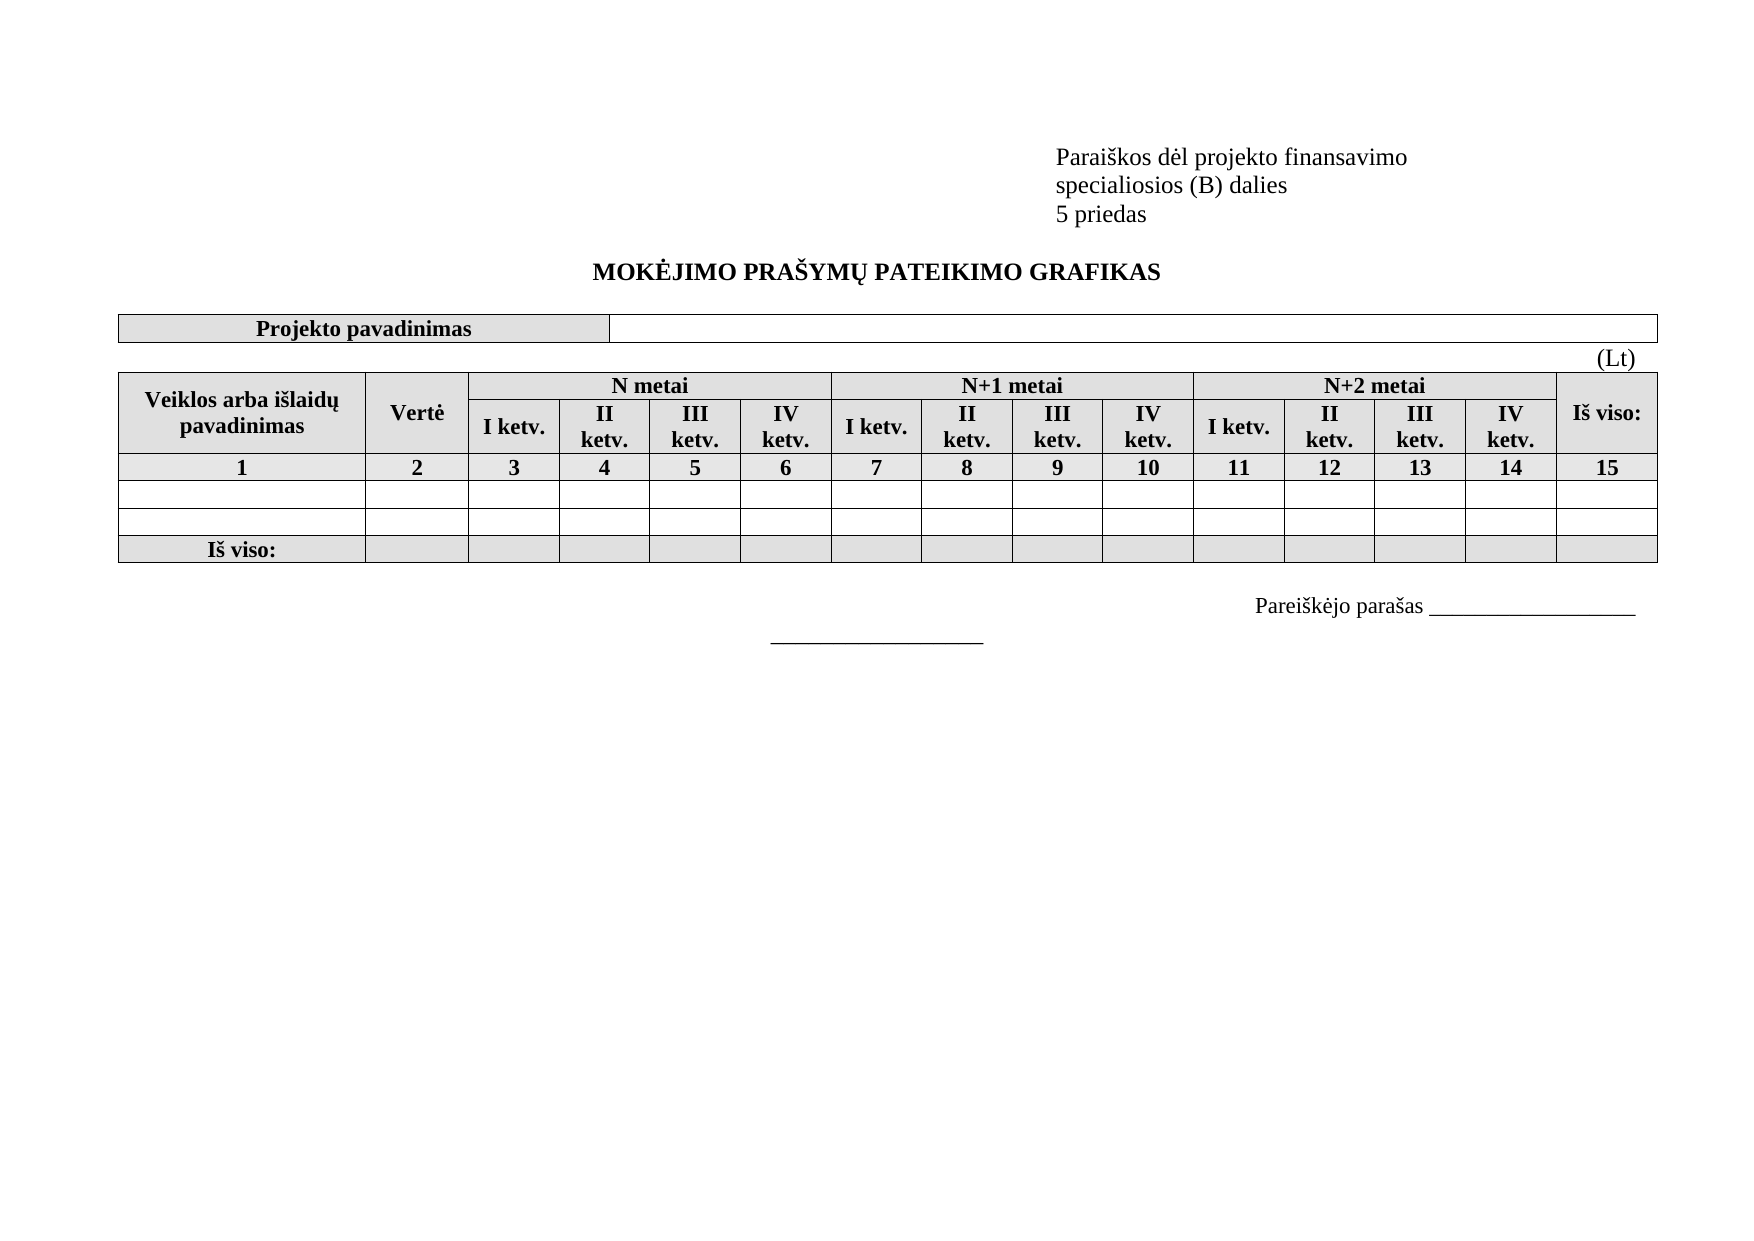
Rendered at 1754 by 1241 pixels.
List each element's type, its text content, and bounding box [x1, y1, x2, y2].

text (Lt) [118, 343, 1635, 372]
table_cell [1103, 536, 1193, 562]
table_cell [650, 509, 740, 535]
table_cell [1013, 481, 1102, 507]
table_cell 7 [832, 454, 921, 480]
table_cell [832, 481, 921, 507]
table_cell [366, 536, 468, 562]
table_cell [1375, 481, 1465, 507]
table_cell 2 [366, 454, 468, 480]
table_header N metai [469, 373, 831, 399]
table_cell [1466, 536, 1556, 562]
table_cell 12 [1285, 454, 1374, 480]
table_cell [922, 509, 1012, 535]
table_cell [1013, 536, 1102, 562]
table_cell 13 [1375, 454, 1465, 480]
table_cell [469, 509, 559, 535]
table_cell [366, 481, 468, 507]
table_cell [650, 536, 740, 562]
table_cell 8 [922, 454, 1012, 480]
table_cell I ketv. [469, 400, 559, 453]
table_cell 10 [1103, 454, 1193, 480]
table_cell [832, 536, 921, 562]
text specialiosios (B) dalies [1056, 171, 1635, 199]
table_cell [560, 509, 649, 535]
table_cell [1375, 536, 1465, 562]
table_cell [741, 509, 831, 535]
table_header Veiklos arba išlaidų pavadinimas [119, 373, 365, 453]
table_cell [1557, 509, 1657, 535]
table_cell II ketv. [560, 400, 649, 453]
table_cell III ketv. [650, 400, 740, 453]
table_header N+2 metai [1194, 373, 1556, 399]
table_cell [469, 481, 559, 507]
table_cell [832, 509, 921, 535]
table_cell II ketv. [1285, 400, 1374, 453]
table_cell 5 [650, 454, 740, 480]
table_cell [1285, 536, 1374, 562]
table_cell 3 [469, 454, 559, 480]
table_cell [560, 536, 649, 562]
table_cell [1375, 509, 1465, 535]
text Mokėjimo prašymų pateikimo grafikas [118, 257, 1635, 286]
table_cell IV ketv. [1103, 400, 1193, 453]
table_cell [560, 481, 649, 507]
text 5 priedas [1056, 199, 1635, 228]
text _________________ [118, 618, 1635, 647]
table_cell III ketv. [1375, 400, 1465, 453]
table_cell 1 [119, 454, 365, 480]
table_cell 14 [1466, 454, 1556, 480]
table_cell 4 [560, 454, 649, 480]
table_cell [922, 481, 1012, 507]
table_cell III ketv. [1013, 400, 1102, 453]
table_cell [1557, 481, 1657, 507]
table_cell [1194, 509, 1284, 535]
table_cell I ketv. [1194, 400, 1284, 453]
text Paraiškos dėl projekto finansavimo [1056, 142, 1635, 171]
table_header Vertė [366, 373, 468, 453]
table_cell 11 [1194, 454, 1284, 480]
table_cell Iš viso: [119, 536, 365, 562]
table_cell [741, 481, 831, 507]
table_cell [366, 509, 468, 535]
table_cell II ketv. [922, 400, 1012, 453]
table_cell [1194, 536, 1284, 562]
table_cell [469, 536, 559, 562]
table_cell [1013, 509, 1102, 535]
table_cell IV ketv. [741, 400, 831, 453]
table_cell [1466, 509, 1556, 535]
table_cell 9 [1013, 454, 1102, 480]
table_cell [119, 509, 365, 535]
table_cell I ketv. [832, 400, 921, 453]
table_cell [1466, 481, 1556, 507]
table_cell [1194, 481, 1284, 507]
table_cell [1285, 509, 1374, 535]
table_cell [650, 481, 740, 507]
table_header [610, 315, 1657, 342]
text Pareiškėjo parašas __________________ [118, 592, 1635, 618]
table_cell [741, 536, 831, 562]
table_header Projekto pavadinimas [119, 315, 609, 342]
table_cell [1285, 481, 1374, 507]
table_cell 15 [1557, 454, 1657, 480]
table_header Iš viso: [1557, 373, 1657, 453]
table_cell [1557, 536, 1657, 562]
table_cell [1103, 481, 1193, 507]
table_cell [119, 481, 365, 507]
table_cell [922, 536, 1012, 562]
table_cell IV ketv. [1466, 400, 1556, 453]
table_header N+1 metai [832, 373, 1193, 399]
table_cell [1103, 509, 1193, 535]
table_cell 6 [741, 454, 831, 480]
